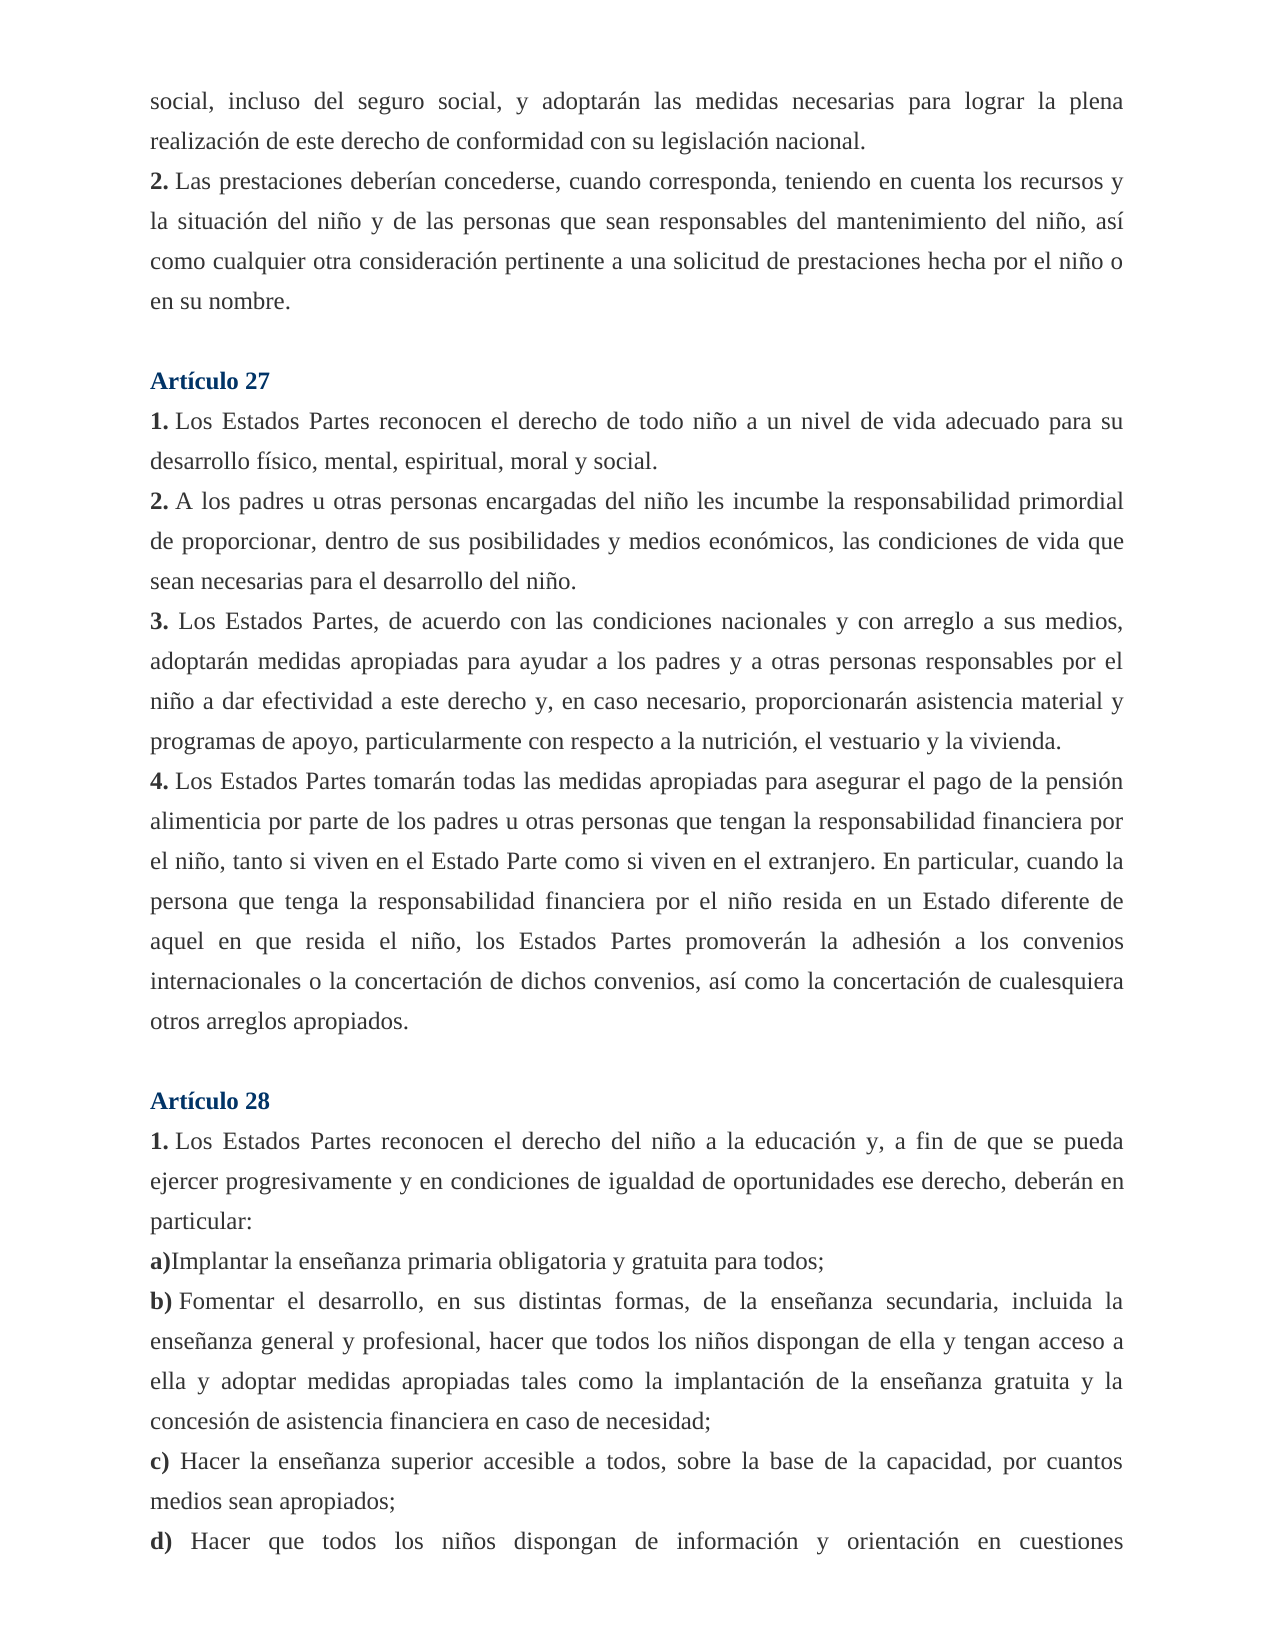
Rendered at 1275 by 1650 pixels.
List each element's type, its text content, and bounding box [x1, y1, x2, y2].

text 4. Los Estados Partes tomarán todas las medidas apropiadas para asegurar el pago de la pensión alimenticia por parte de los padres u otras personas que tengan la responsabilidad financiera por el niño, tanto si viven en el Estado Parte como si viven en el extranjero. En particular, cuando la persona que tenga la responsabilidad financiera por el niño resida en un Estado diferente de aquel en que resida el niño, los Estados Partes promoverán la adhesión a los convenios internacionales o la concertación de dichos convenios, así como la concertación de cualesquiera otros arreglos apropiados. [150, 755, 1125, 1035]
text social, incluso del seguro social, y adoptarán las medidas necesarias para lograr la plena realización de este derecho de conformidad con su legislación nacional. [150, 75, 1125, 155]
text Artículo 27 [150, 355, 1125, 395]
text Artículo 28 [150, 1075, 1125, 1115]
text 2. Las prestaciones deberían concederse, cuando corresponda, teniendo en cuenta los recursos y la situación del niño y de las personas que sean responsables del mantenimiento del niño, así como cualquier otra consideración pertinente a una solicitud de prestaciones hecha por el niño o en su nombre. [150, 155, 1125, 315]
text 2. A los padres u otras personas encargadas del niño les incumbe la responsabilidad primordial de proporcionar, dentro de sus posibilidades y medios económicos, las condiciones de vida que sean necesarias para el desarrollo del niño. [150, 475, 1125, 595]
text c) Hacer la enseñanza superior accesible a todos, sobre la base de la capacidad, por cuantos medios sean apropiados; [150, 1435, 1125, 1515]
text 3. Los Estados Partes, de acuerdo con las condiciones nacionales y con arreglo a sus medios, adoptarán medidas apropiadas para ayudar a los padres y a otras personas responsables por el niño a dar efectividad a este derecho y, en caso necesario, proporcionarán asistencia material y programas de apoyo, particularmente con respecto a la nutrición, el vestuario y la vivienda. [150, 595, 1125, 755]
text b) Fomentar el desarrollo, en sus distintas formas, de la enseñanza secundaria, incluida la enseñanza general y profesional, hacer que todos los niños dispongan de ella y tengan acceso a ella y adoptar medidas apropiadas tales como la implantación de la enseñanza gratuita y la concesión de asistencia financiera en caso de necesidad; [150, 1275, 1125, 1435]
text d) Hacer que todos los niños dispongan de información y orientación en cuestiones [150, 1515, 1125, 1555]
text 1. Los Estados Partes reconocen el derecho del niño a la educación y, a fin de que se pueda ejercer progresivamente y en condiciones de igualdad de oportunidades ese derecho, deberán en particular: [150, 1115, 1125, 1235]
text a)Implantar la enseñanza primaria obligatoria y gratuita para todos; [150, 1235, 1125, 1275]
text 1. Los Estados Partes reconocen el derecho de todo niño a un nivel de vida adecuado para su desarrollo físico, mental, espiritual, moral y social. [150, 395, 1125, 475]
